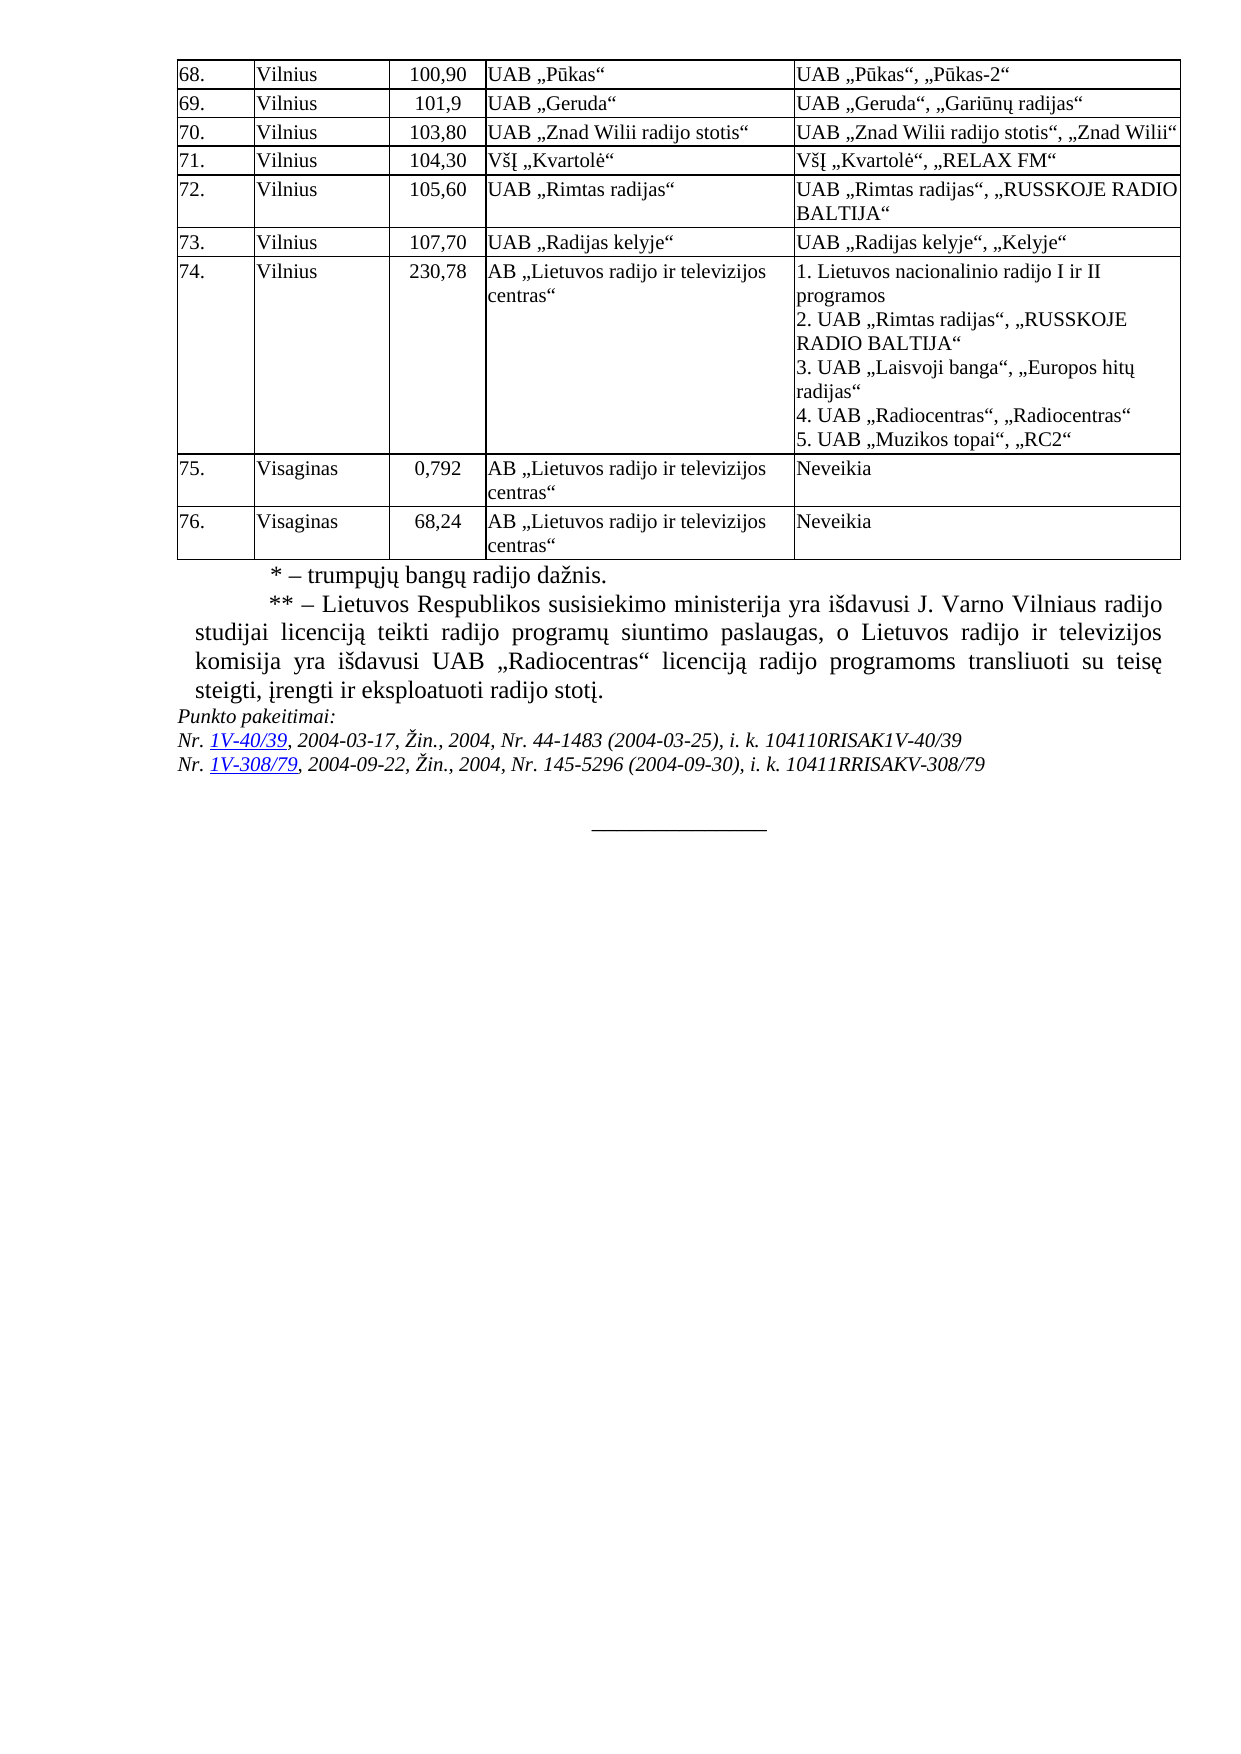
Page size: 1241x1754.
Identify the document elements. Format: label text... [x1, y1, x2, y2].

table_cell 70. [178, 118, 254, 145]
table_cell Vilnius [255, 90, 389, 117]
table_cell Visaginas [255, 455, 389, 506]
table_cell UAB „Pūkas“ [487, 61, 794, 88]
table_cell Vilnius [255, 228, 389, 256]
table_cell UAB „Radijas kelyje“, „Kelyje“ [795, 228, 1180, 256]
table_cell Vilnius [255, 257, 389, 453]
table_cell AB „Lietuvos radijo ir televizijos centras“ [487, 455, 794, 506]
table_cell 101,9 [390, 90, 485, 117]
table_cell Visaginas [255, 507, 389, 558]
table_cell AB „Lietuvos radijo ir televizijos centras“ [487, 507, 794, 558]
table_cell 76. [178, 507, 254, 558]
table_cell 68. [178, 61, 254, 88]
table_cell Neveikia [795, 455, 1180, 506]
table_cell 104,30 [390, 147, 485, 174]
table_cell VšĮ „Kvartolė“ [487, 147, 794, 174]
text ** – Lietuvos Respublikos susisiekimo ministerija yra išdavusi J. Varno Vilniaus radijo studijai licenciją teikti radijo programų siuntimo paslaugas, o Lietuvos radijo ir televizijos komisija yra išdavusi UAB „Radiocentras“ licenciją radijo programoms transliuoti su teisę steigti, įrengti ir eksploatuoti radijo stotį. [195, 589, 1163, 704]
table_cell 103,80 [390, 118, 485, 145]
text ______________ [177, 805, 1181, 833]
table_cell UAB „Geruda“, „Gariūnų radijas“ [795, 90, 1180, 117]
table_cell UAB „Rimtas radijas“ [487, 176, 794, 227]
table_cell VšĮ „Kvartolė“, „RELAX FM“ [795, 147, 1180, 174]
table_cell UAB „Znad Wilii radijo stotis“ [487, 118, 794, 145]
table_cell 68,24 [390, 507, 485, 558]
table_cell Vilnius [255, 61, 389, 88]
table_cell AB „Lietuvos radijo ir televizijos centras“ [487, 257, 794, 453]
table_cell 69. [178, 90, 254, 117]
table_cell 75. [178, 455, 254, 506]
text Nr. 1V-308/79, 2004-09-22, Žin., 2004, Nr. 145-5296 (2004-09-30), i. k. 10411RRISAKV-308/79 [177, 752, 1181, 776]
table_cell Vilnius [255, 176, 389, 227]
text * – trumpųjų bangų radijo dažnis. [196, 560, 1181, 589]
table_cell Vilnius [255, 118, 389, 145]
table_cell UAB „Znad Wilii radijo stotis“, „Znad Wilii“ [795, 118, 1180, 145]
table_cell Vilnius [255, 147, 389, 174]
table_cell 105,60 [390, 176, 485, 227]
text Nr. 1V-40/39, 2004-03-17, Žin., 2004, Nr. 44-1483 (2004-03-25), i. k. 104110RISAK1V-40/39 [177, 728, 1181, 752]
table_cell UAB „Pūkas“, „Pūkas-2“ [795, 61, 1180, 88]
table_cell 74. [178, 257, 254, 453]
table_cell UAB „Rimtas radijas“, „RUSSKOJE RADIO BALTIJA“ [795, 176, 1180, 227]
table_cell UAB „Radijas kelyje“ [487, 228, 794, 256]
table_cell 100,90 [390, 61, 485, 88]
table_cell 230,78 [390, 257, 485, 453]
table_cell 72. [178, 176, 254, 227]
table_cell UAB „Geruda“ [487, 90, 794, 117]
table_cell Neveikia [795, 507, 1180, 558]
text Punkto pakeitimai: [177, 704, 1181, 728]
table_cell 107,70 [390, 228, 485, 256]
table_cell 71. [178, 147, 254, 174]
table_cell 1. Lietuvos nacionalinio radijo I ir II programos 2. UAB „Rimtas radijas“, „RUSSKOJE RADIO BALTIJA“ 3. UAB „Laisvoji banga“, „Europos hitų radijas“ 4. UAB „Radiocentras“, „Radiocentras“ 5. UAB „Muzikos topai“, „RC2“ [795, 257, 1180, 453]
table_cell 0,792 [390, 455, 485, 506]
table_cell 73. [178, 228, 254, 256]
